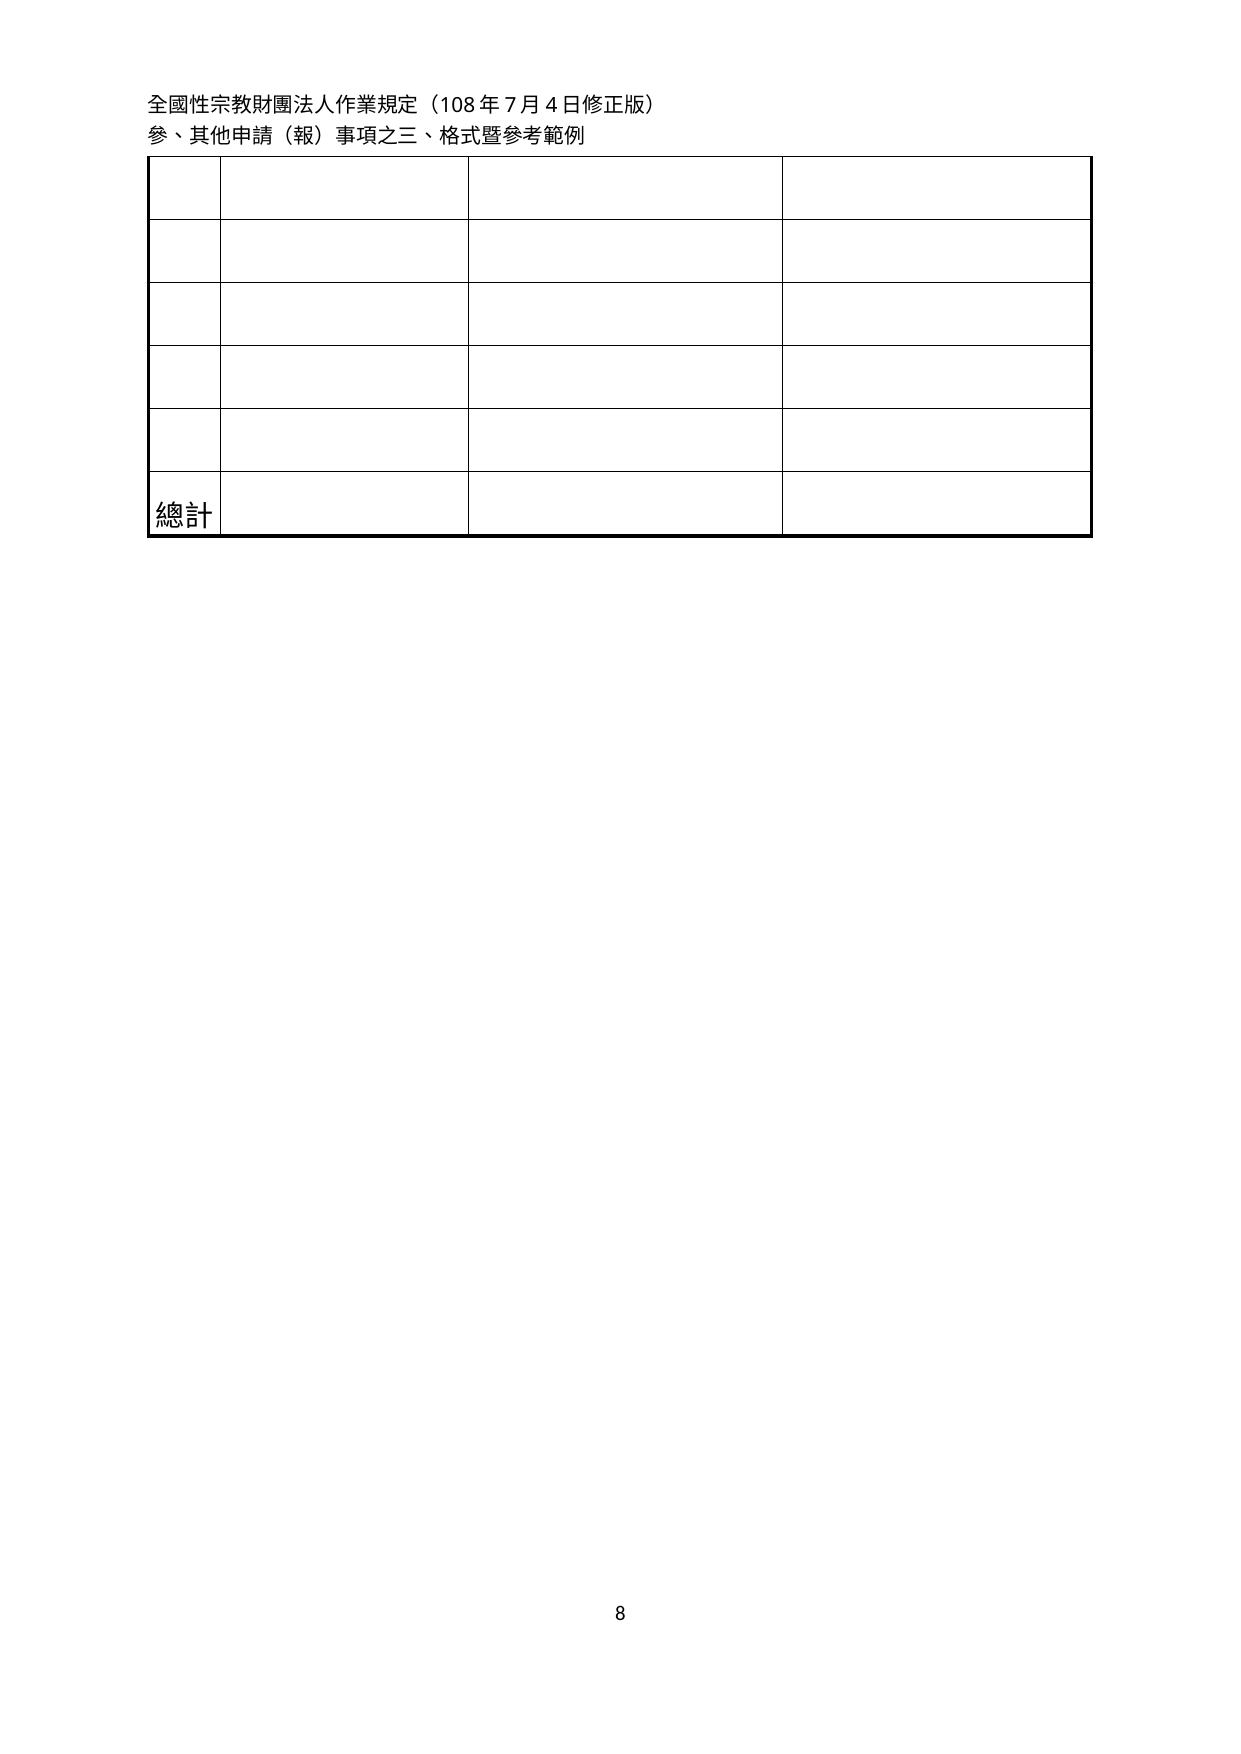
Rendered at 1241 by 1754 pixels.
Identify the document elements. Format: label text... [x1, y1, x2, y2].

table_cell [150, 283, 220, 345]
table_cell [783, 283, 1090, 345]
table_cell [469, 157, 782, 219]
table_cell [221, 283, 468, 345]
table_cell [221, 472, 468, 534]
table_cell [469, 409, 782, 471]
table_cell [221, 220, 468, 282]
table_cell [783, 409, 1090, 471]
table_cell [150, 346, 220, 408]
table_cell [469, 472, 782, 534]
table_cell [221, 346, 468, 408]
table_cell [783, 157, 1090, 219]
table_cell [783, 472, 1090, 534]
table_cell [221, 409, 468, 471]
table_cell [150, 157, 220, 219]
table_cell [783, 346, 1090, 408]
table_cell [469, 346, 782, 408]
table_cell [469, 283, 782, 345]
table_cell 總計 [150, 472, 220, 534]
table_cell [783, 220, 1090, 282]
table_cell [150, 220, 220, 282]
table_cell [221, 157, 468, 219]
table_cell [150, 409, 220, 471]
table_cell [469, 220, 782, 282]
